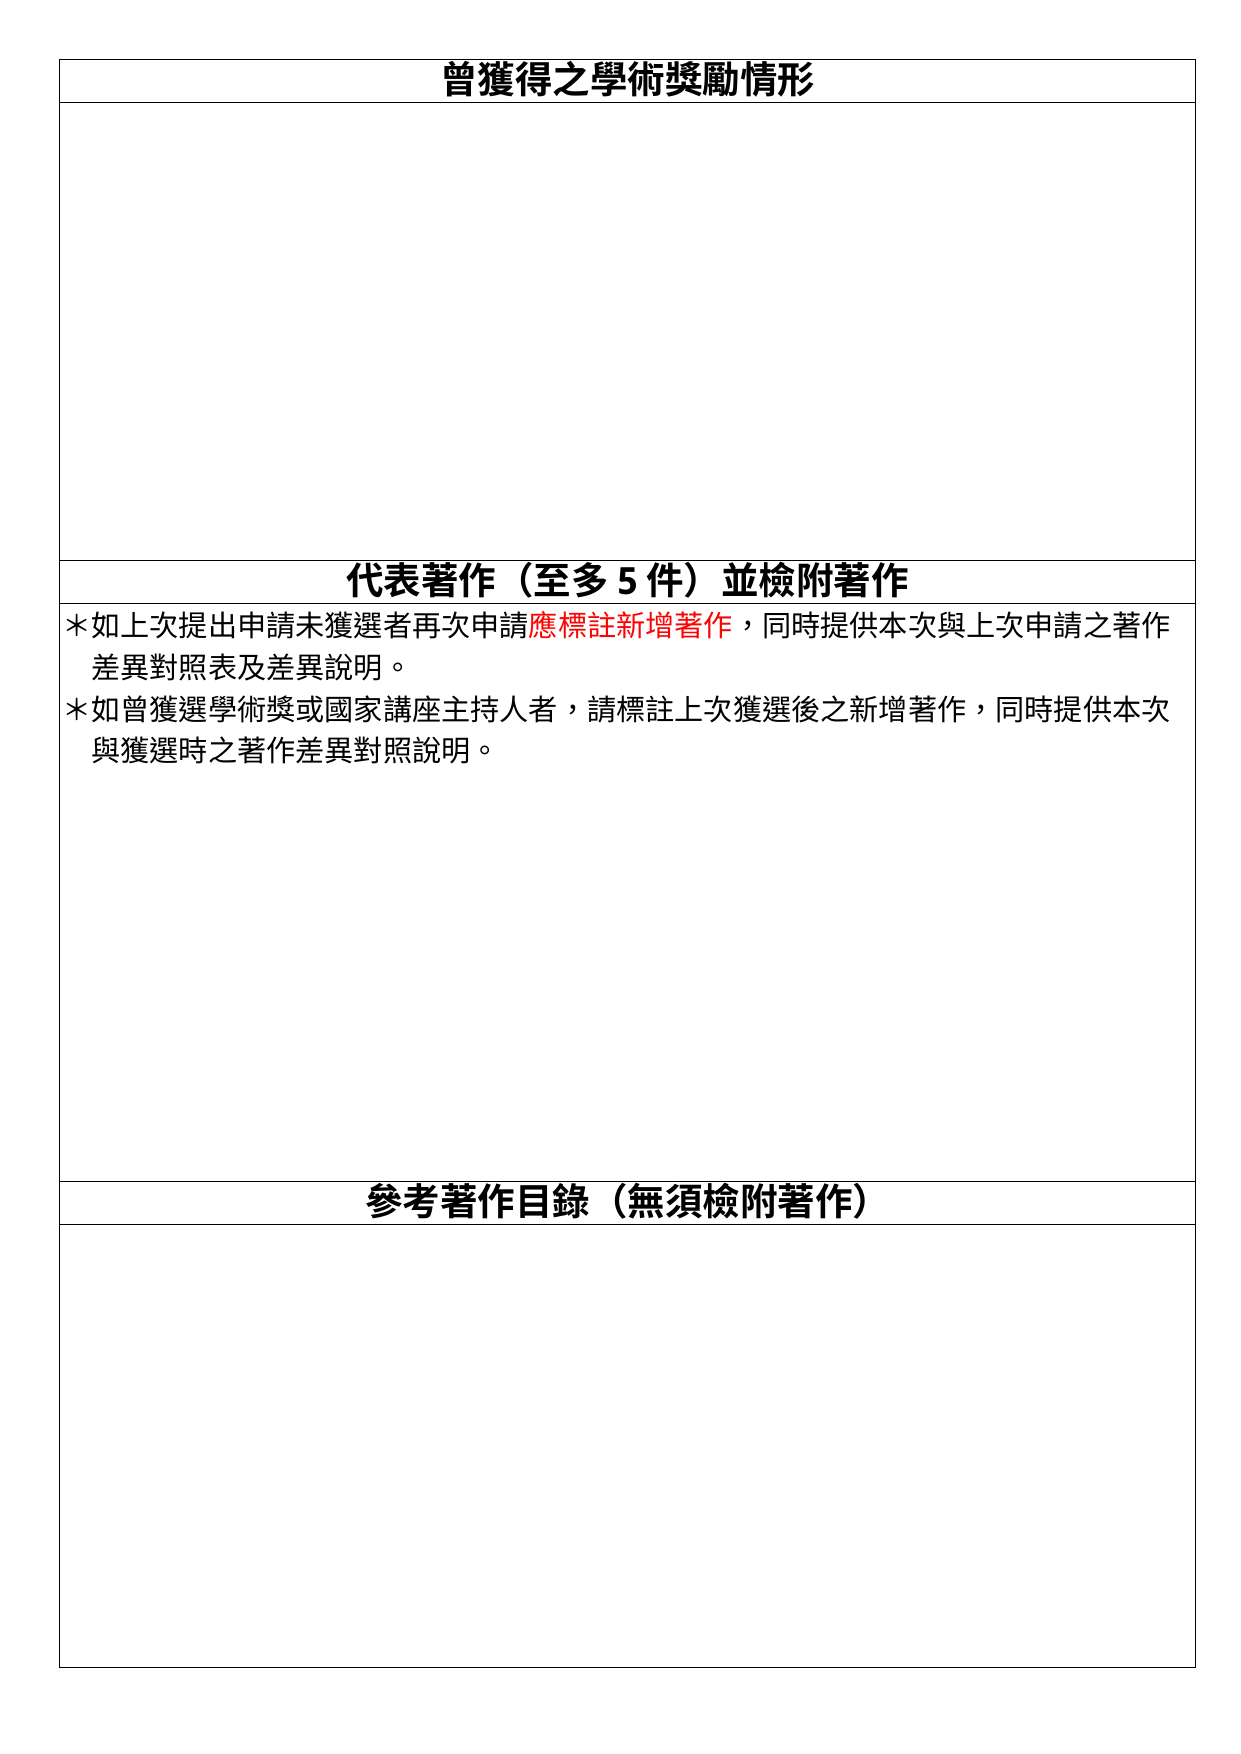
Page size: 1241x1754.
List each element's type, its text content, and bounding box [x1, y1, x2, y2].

table_cell 曾獲得之學術獎勵情形 [60, 60, 1195, 102]
table_cell [60, 103, 1195, 560]
table_cell [60, 1225, 1195, 1667]
table_cell ＊如上次提出申請未獲選者再次申請應標註新增著作，同時提供本次與上次申請之著作差異對照表及差異說明。 ＊如曾獲選學術獎或國家講座主持人者，請標註上次獲選後之新增著作，同時提供本次與獲選時之著作差異對照說明。 [60, 604, 1195, 1181]
table_cell 參考著作目錄（無須檢附著作） [60, 1182, 1195, 1224]
table_cell 代表著作（至多5件）並檢附著作 [60, 561, 1195, 602]
